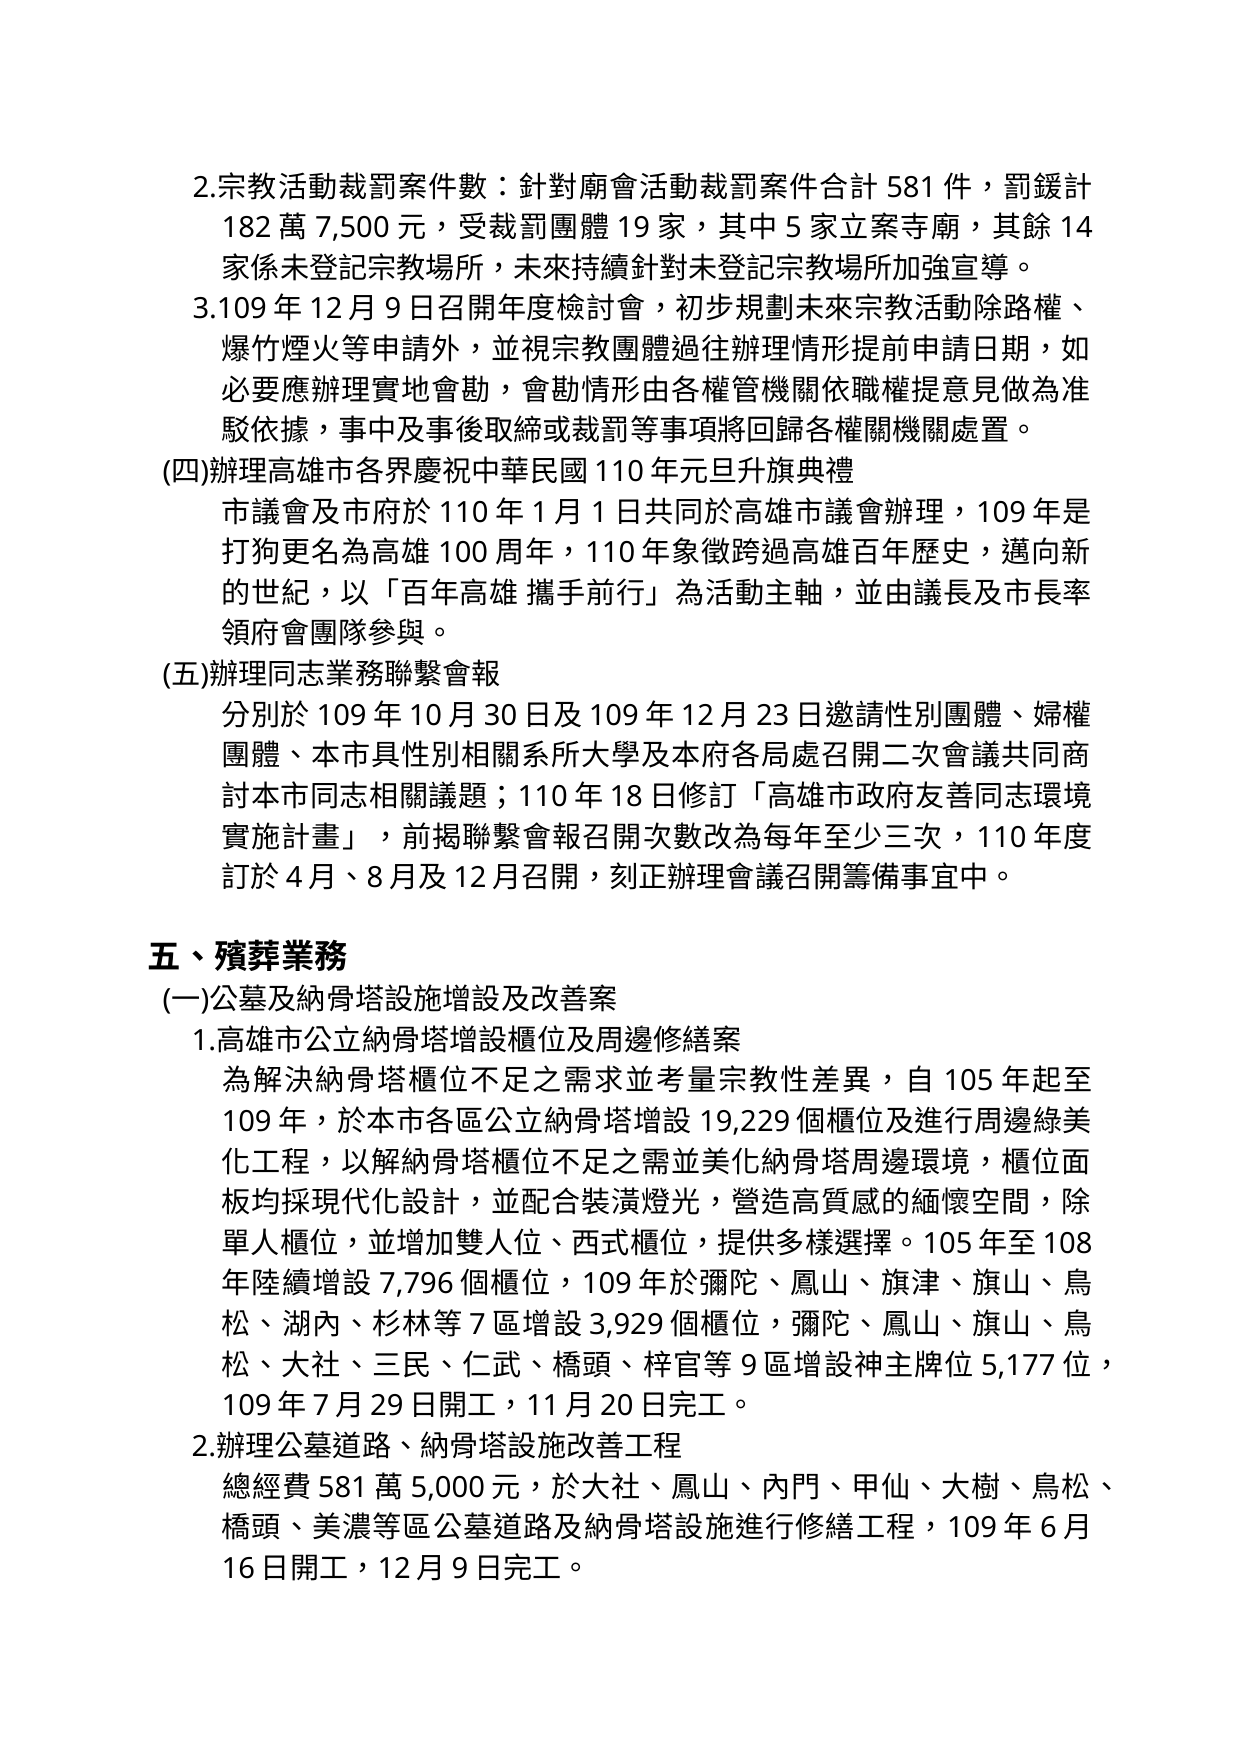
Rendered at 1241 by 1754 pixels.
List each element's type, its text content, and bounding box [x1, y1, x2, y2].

text 市議會及市府於110年1月1日共同於高雄市議會辦理，109年是打狗更名為高雄100周年，110年象徵跨過高雄百年歷史，邁向新的世紀，以「百年高雄 攜手前行」為活動主軸，並由議長及市長率領府會團隊參與。 [221, 489, 1092, 652]
text 1.高雄市公立納骨塔增設櫃位及周邊修繕案 [148, 1018, 1092, 1058]
text (四)辦理高雄市各界慶祝中華民國110年元旦升旗典禮 [148, 449, 1092, 489]
text 為解決納骨塔櫃位不足之需求並考量宗教性差異，自105年起至109年，於本市各區公立納骨塔增設19,229個櫃位及進行周邊綠美化工程，以解納骨塔櫃位不足之需並美化納骨塔周邊環境，櫃位面板均採現代化設計，並配合裝潢燈光，營造高質感的緬懷空間，除單人櫃位，並增加雙人位、西式櫃位，提供多樣選擇。105年至108年陸續增設7,796個櫃位，109年於彌陀、鳳山、旗津、旗山、鳥松、湖內、杉林等7區增設3,929個櫃位，彌陀、鳳山、旗山、鳥松、大社、三民、仁武、橋頭、梓官等9區增設神主牌位5,177位，109年7月29日開工，11月20日完工。 [221, 1058, 1092, 1424]
text 五、殯葬業務 [148, 936, 1092, 977]
text 3.109年12月9日召開年度檢討會，初步規劃未來宗教活動除路權、爆竹煙火等申請外，並視宗教團體過往辦理情形提前申請日期，如必要應辦理實地會勘，會勘情形由各權管機關依職權提意見做為准駁依據，事中及事後取締或裁罰等事項將回歸各權關機關處置。 [192, 286, 1092, 449]
text 總經費581萬5,000元，於大社、鳳山、內門、甲仙、大樹、鳥松、橋頭、美濃等區公墓道路及納骨塔設施進行修繕工程，109年6月16日開工，12月9日完工。 [221, 1464, 1092, 1586]
text (五)辦理同志業務聯繫會報 [148, 652, 1092, 693]
text 2.宗教活動裁罰案件數：針對廟會活動裁罰案件合計581件，罰鍰計182萬7,500元，受裁罰團體19家，其中5家立案寺廟，其餘14家係未登記宗教場所，未來持續針對未登記宗教場所加強宣導。 [192, 164, 1092, 286]
text 分別於109年10月30日及109年12月23日邀請性別團體、婦權團體、本市具性別相關系所大學及本府各局處召開二次會議共同商討本市同志相關議題；110年18日修訂「高雄市政府友善同志環境實施計畫」，前揭聯繫會報召開次數改為每年至少三次，110年度訂於4月、8月及12月召開，刻正辦理會議召開籌備事宜中。 [221, 693, 1092, 896]
text 2.辦理公墓道路、納骨塔設施改善工程 [148, 1424, 1092, 1464]
text (一)公墓及納骨塔設施增設及改善案 [162, 977, 1092, 1018]
